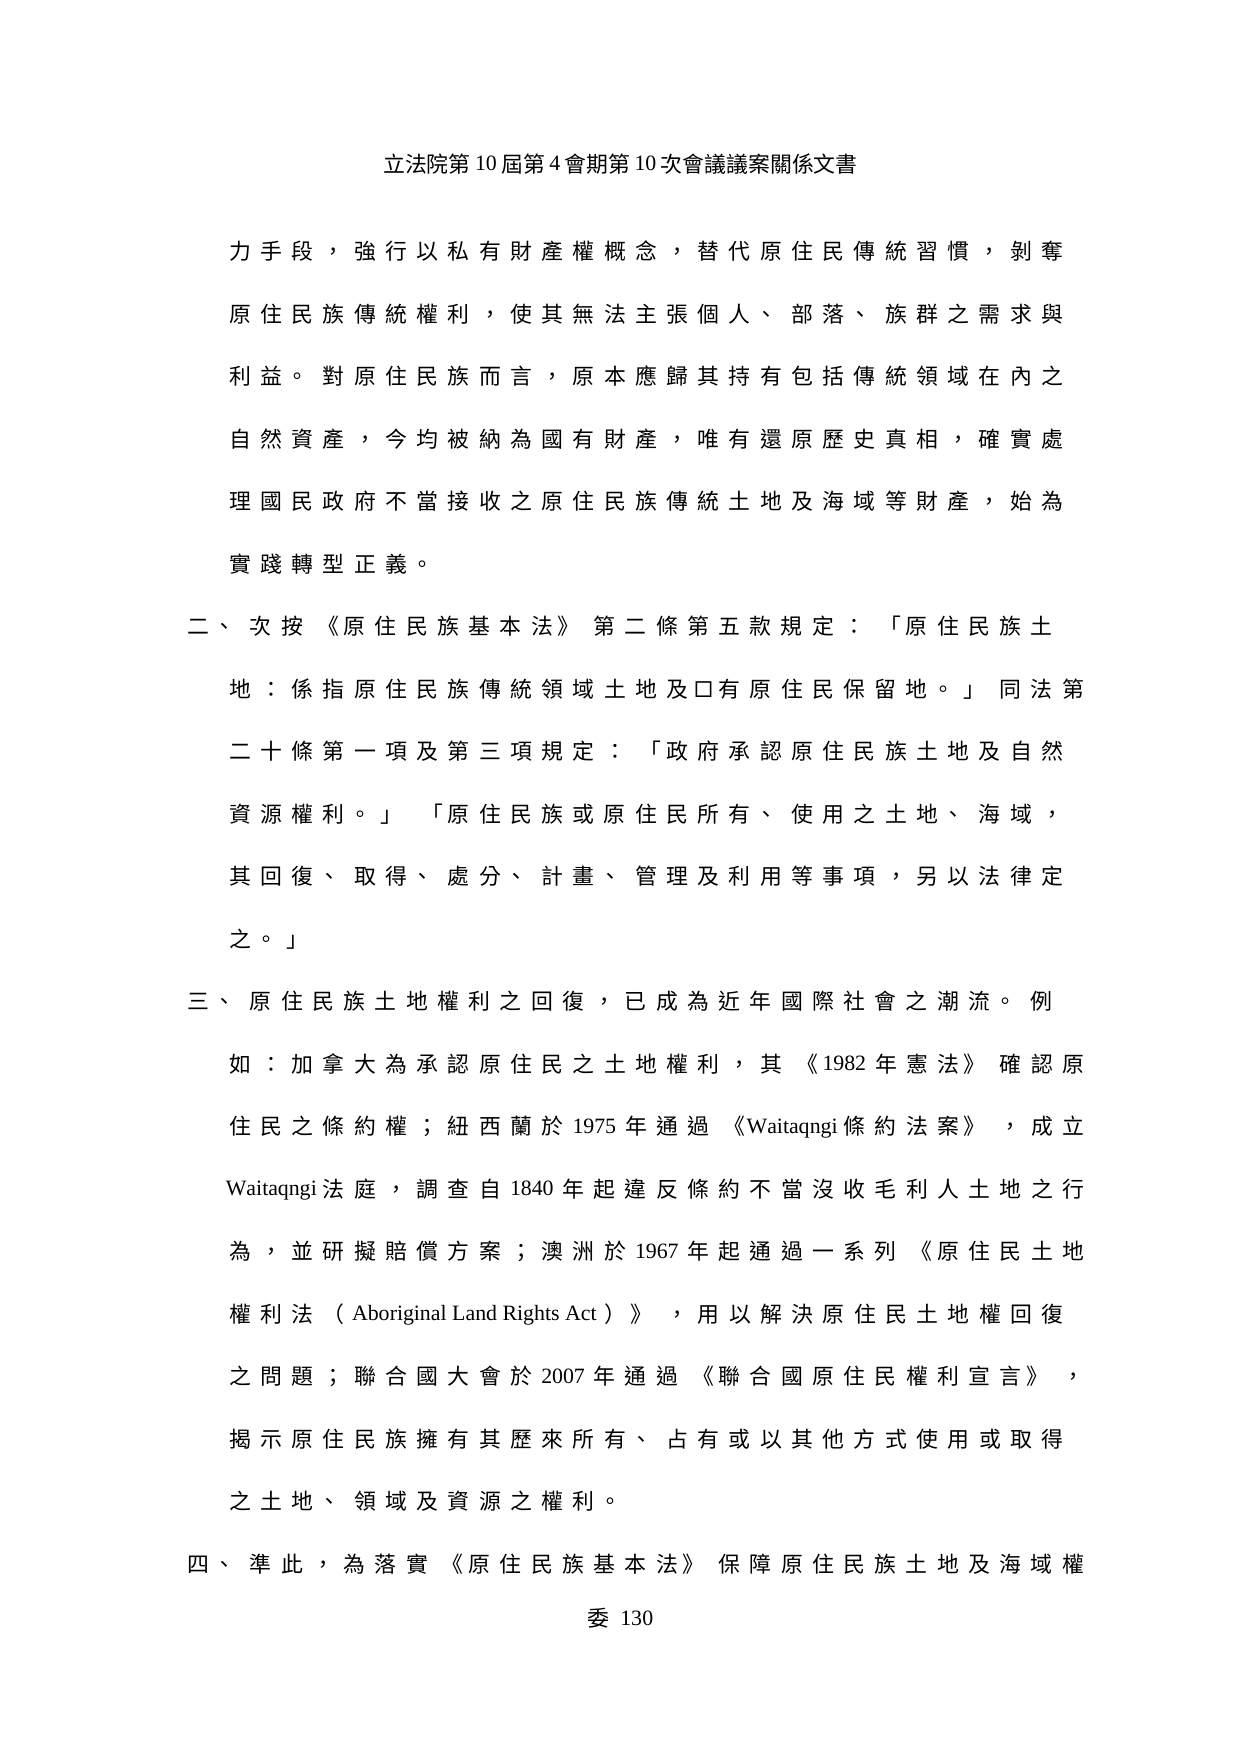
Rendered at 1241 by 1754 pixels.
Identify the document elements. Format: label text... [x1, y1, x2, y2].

text 二、次按《原住民族基本法》第二條第五款規定：「原住民族土地：係指原住民族傳統領域土地及有原住民保留地。」同法第二十條第一項及第三項規定：「政府承認原住民族土地及自然資源權利。」「原住民族或原住民所有、使用之土地、海域，其回復、取得、處分、計畫、管理及利用等事項，另以法律定之。」 [173, 594, 1089, 969]
text 四、準此，為落實《原住民族基本法》保障原住民族土地及海域權 [173, 1531, 1089, 1594]
text 力手段，強行以私有財產權概念，替代原住民傳統習慣，剝奪原住民族傳統權利，使其無法主張個人、部落、族群之需求與利益。對原住民族而言，原本應歸其持有包括傳統領域在內之自然資產，今均被納為國有財產，唯有還原歷史真相，確實處理國民政府不當接收之原住民族傳統土地及海域等財產，始為實踐轉型正義。 [173, 219, 1089, 594]
text 三、原住民族土地權利之回復，已成為近年國際社會之潮流。例如：加拿大為承認原住民之土地權利，其《1982年憲法》確認原住民之條約權；紐西蘭於1975年通過《Waitaqngi條約法案》，成立Waitaqngi法庭，調查自1840年起違反條約不當沒收毛利人土地之行為，並研擬賠償方案；澳洲於1967年起通過一系列《原住民土地權利法（Aboriginal Land Rights Act）》，用以解決原住民土地權回復之問題；聯合國大會於2007年通過《聯合國原住民權利宣言》，揭示原住民族擁有其歷來所有、占有或以其他方式使用或取得之土地、領域及資源之權利。 [173, 969, 1089, 1531]
